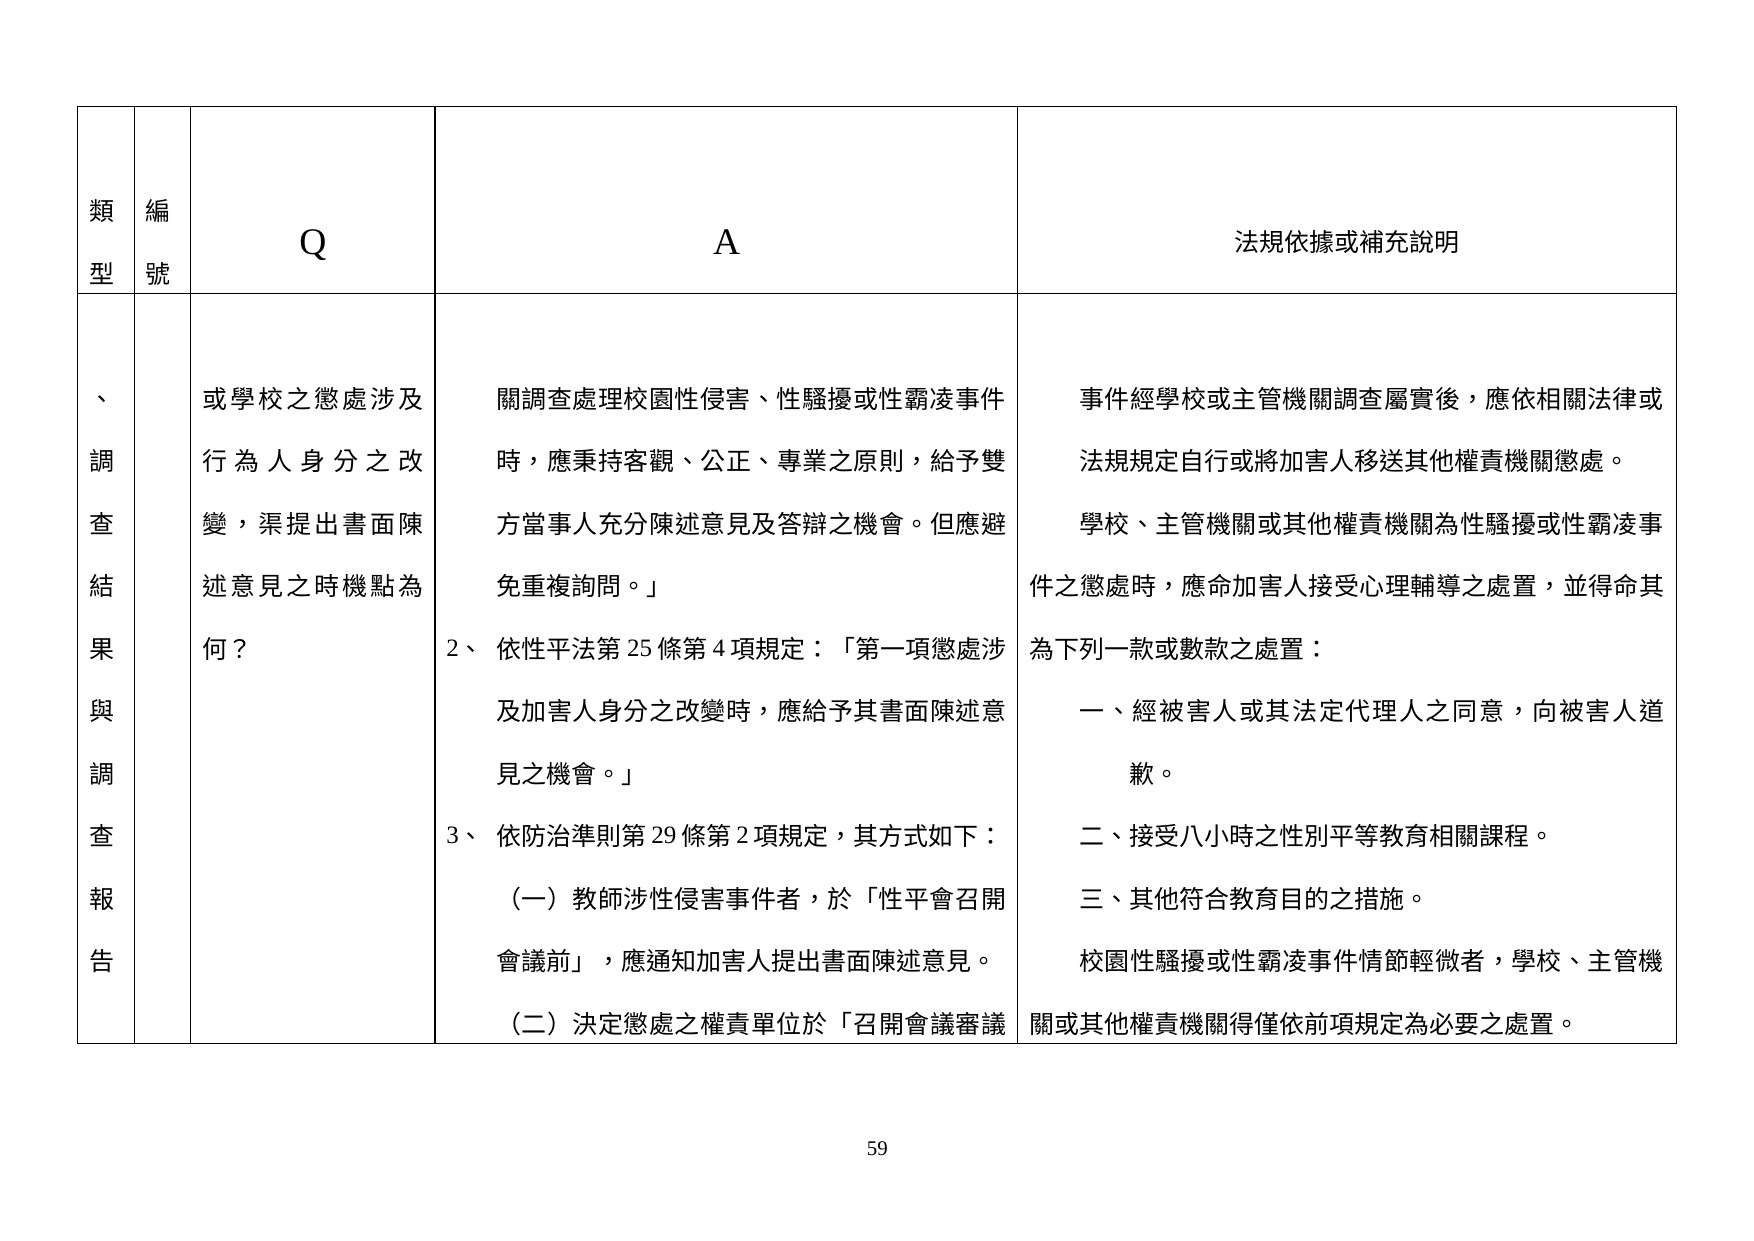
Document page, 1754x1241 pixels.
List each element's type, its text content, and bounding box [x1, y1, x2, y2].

table_header 法規依據或補充說明 [1018, 107, 1676, 293]
table_header 類型 [78, 107, 134, 293]
table_cell 或學校之懲處涉及行為人身分之改變，渠提出書面陳述意見之時機點為何？ [191, 294, 434, 1043]
table_cell 、調查結果與調查報告 [78, 294, 134, 1043]
table_cell [135, 294, 190, 1043]
table_header Q [191, 107, 434, 293]
table_header 編號 [135, 107, 190, 293]
table_cell 事件經學校或主管機關調查屬實後，應依相關法律或法規規定自行或將加害人移送其他權責機關懲處。 學校、主管機關或其他權責機關為性騷擾或性霸凌事件之懲處時，應命加害人接受心理輔導之處置，並得命其為下列一款或數款之處置： 一、經被害人或其法定代理人之同意，向被害人道歉。 二、接受八小時之性別平等教育相關課程。 三、其他符合教育目的之措施。 校園性騷擾或性霸凌事件情節輕微者，學校、主管機關或其他權責機關得僅依前項規定為必要之處置。 [1018, 294, 1676, 1043]
table_cell 關調查處理校園性侵害、性騷擾或性霸凌事件時，應秉持客觀、公正、專業之原則，給予雙方當事人充分陳述意見及答辯之機會。但應避免重複詢問。」 依性平法第25條第4項規定：「第一項懲處涉及加害人身分之改變時，應給予其書面陳述意見之機會。」 依防治準則第29條第2項規定，其方式如下： （一）教師涉性侵害事件者，於「性平會召開會議前」，應通知加害人提出書面陳述意見。 （二）決定懲處之權責單位於「召開會議審議 [436, 294, 1017, 1043]
table_header A [436, 107, 1017, 293]
